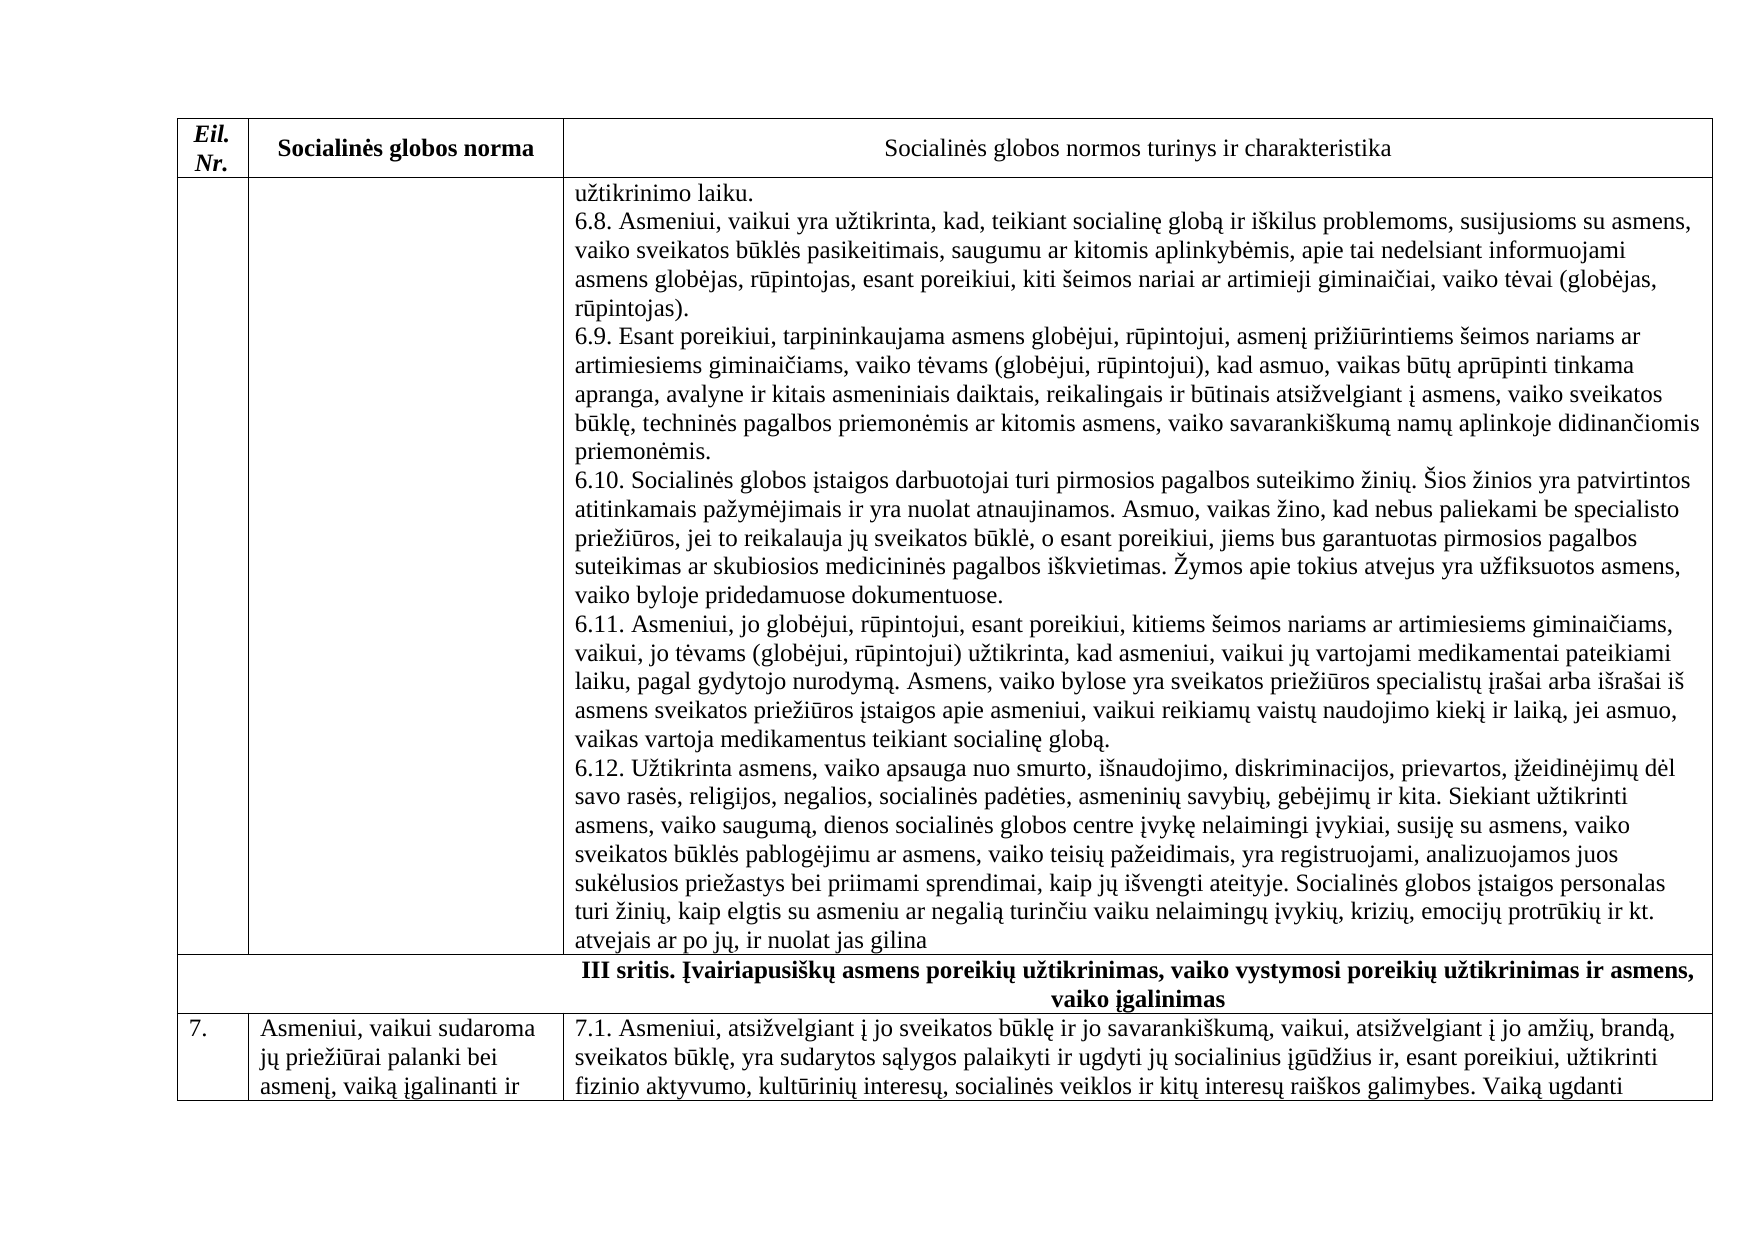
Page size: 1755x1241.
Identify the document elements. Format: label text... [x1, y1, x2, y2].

table_header Eil. Nr. [178, 119, 248, 177]
table_cell Asmeniui, vaikui sudaroma jų priežiūrai palanki bei asmenį, vaiką įgalinanti ir [249, 1014, 563, 1100]
table_cell III sritis. Įvairiapusiškų asmens poreikių užtikrinimas, vaiko vystymosi poreikių užtikrinimas ir asmens, vaiko įgalinimas [563, 955, 1712, 1012]
table_cell [178, 955, 248, 1012]
table_cell 7.1. Asmeniui, atsižvelgiant į jo sveikatos būklę ir jo savarankiškumą, vaikui, atsižvelgiant į jo amžių, brandą, sveikatos būklę, yra sudarytos sąlygos palaikyti ir ugdyti jų socialinius įgūdžius ir, esant poreikiui, užtikrinti fizinio aktyvumo, kultūrinių interesų, socialinės veiklos ir kitų interesų raiškos galimybes. Vaiką ugdanti [564, 1014, 1712, 1100]
table_header Socialinės globos norma [249, 119, 563, 177]
table_cell 7. [178, 1014, 248, 1100]
table_cell [249, 178, 563, 954]
table_cell užtikrinimo laiku. 6.8. Asmeniui, vaikui yra užtikrinta, kad, teikiant socialinę globą ir iškilus problemoms, susijusioms su asmens, vaiko sveikatos būklės pasikeitimais, saugumu ar kitomis aplinkybėmis, apie tai nedelsiant informuojami asmens globėjas, rūpintojas, esant poreikiui, kiti šeimos nariai ar artimieji giminaičiai, vaiko tėvai (globėjas, rūpintojas). 6.9. Esant poreikiui, tarpininkaujama asmens globėjui, rūpintojui, asmenį prižiūrintiems šeimos nariams ar artimiesiems giminaičiams, vaiko tėvams (globėjui, rūpintojui), kad asmuo, vaikas būtų aprūpinti tinkama apranga, avalyne ir kitais asmeniniais daiktais, reikalingais ir būtinais atsižvelgiant į asmens, vaiko sveikatos būklę, techninės pagalbos priemonėmis ar kitomis asmens, vaiko savarankiškumą namų aplinkoje didinančiomis priemonėmis. 6.10. Socialinės globos įstaigos darbuotojai turi pirmosios pagalbos suteikimo žinių. Šios žinios yra patvirtintos atitinkamais pažymėjimais ir yra nuolat atnaujinamos. Asmuo, vaikas žino, kad nebus paliekami be specialisto priežiūros, jei to reikalauja jų sveikatos būklė, o esant poreikiui, jiems bus garantuotas pirmosios pagalbos suteikimas ar skubiosios medicininės pagalbos iškvietimas. Žymos apie tokius atvejus yra užfiksuotos asmens, vaiko byloje pridedamuose dokumentuose. 6.11. Asmeniui, jo globėjui, rūpintojui, esant poreikiui, kitiems šeimos nariams ar artimiesiems giminaičiams, vaikui, jo tėvams (globėjui, rūpintojui) užtikrinta, kad asmeniui, vaikui jų vartojami medikamentai pateikiami laiku, pagal gydytojo nurodymą. Asmens, vaiko bylose yra sveikatos priežiūros specialistų įrašai arba išrašai iš asmens sveikatos priežiūros įstaigos apie asmeniui, vaikui reikiamų vaistų naudojimo kiekį ir laiką, jei asmuo, vaikas vartoja medikamentus teikiant socialinę globą. 6.12. Užtikrinta asmens, vaiko apsauga nuo smurto, išnaudojimo, diskriminacijos, prievartos, įžeidinėjimų dėl savo rasės, religijos, negalios, socialinės padėties, asmeninių savybių, gebėjimų ir kita. Siekiant užtikrinti asmens, vaiko saugumą, dienos socialinės globos centre įvykę nelaimingi įvykiai, susiję su asmens, vaiko sveikatos būklės pablogėjimu ar asmens, vaiko teisių pažeidimais, yra registruojami, analizuojamos juos sukėlusios priežastys bei priimami sprendimai, kaip jų išvengti ateityje. Socialinės globos įstaigos personalas turi žinių, kaip elgtis su asmeniu ar negalią turinčiu vaiku nelaimingų įvykių, krizių, emocijų protrūkių ir kt. atvejais ar po jų, ir nuolat jas gilina [564, 178, 1712, 954]
table_cell [178, 178, 248, 954]
table_cell [249, 955, 563, 1012]
table_header Socialinės globos normos turinys ir charakteristika [564, 119, 1712, 177]
